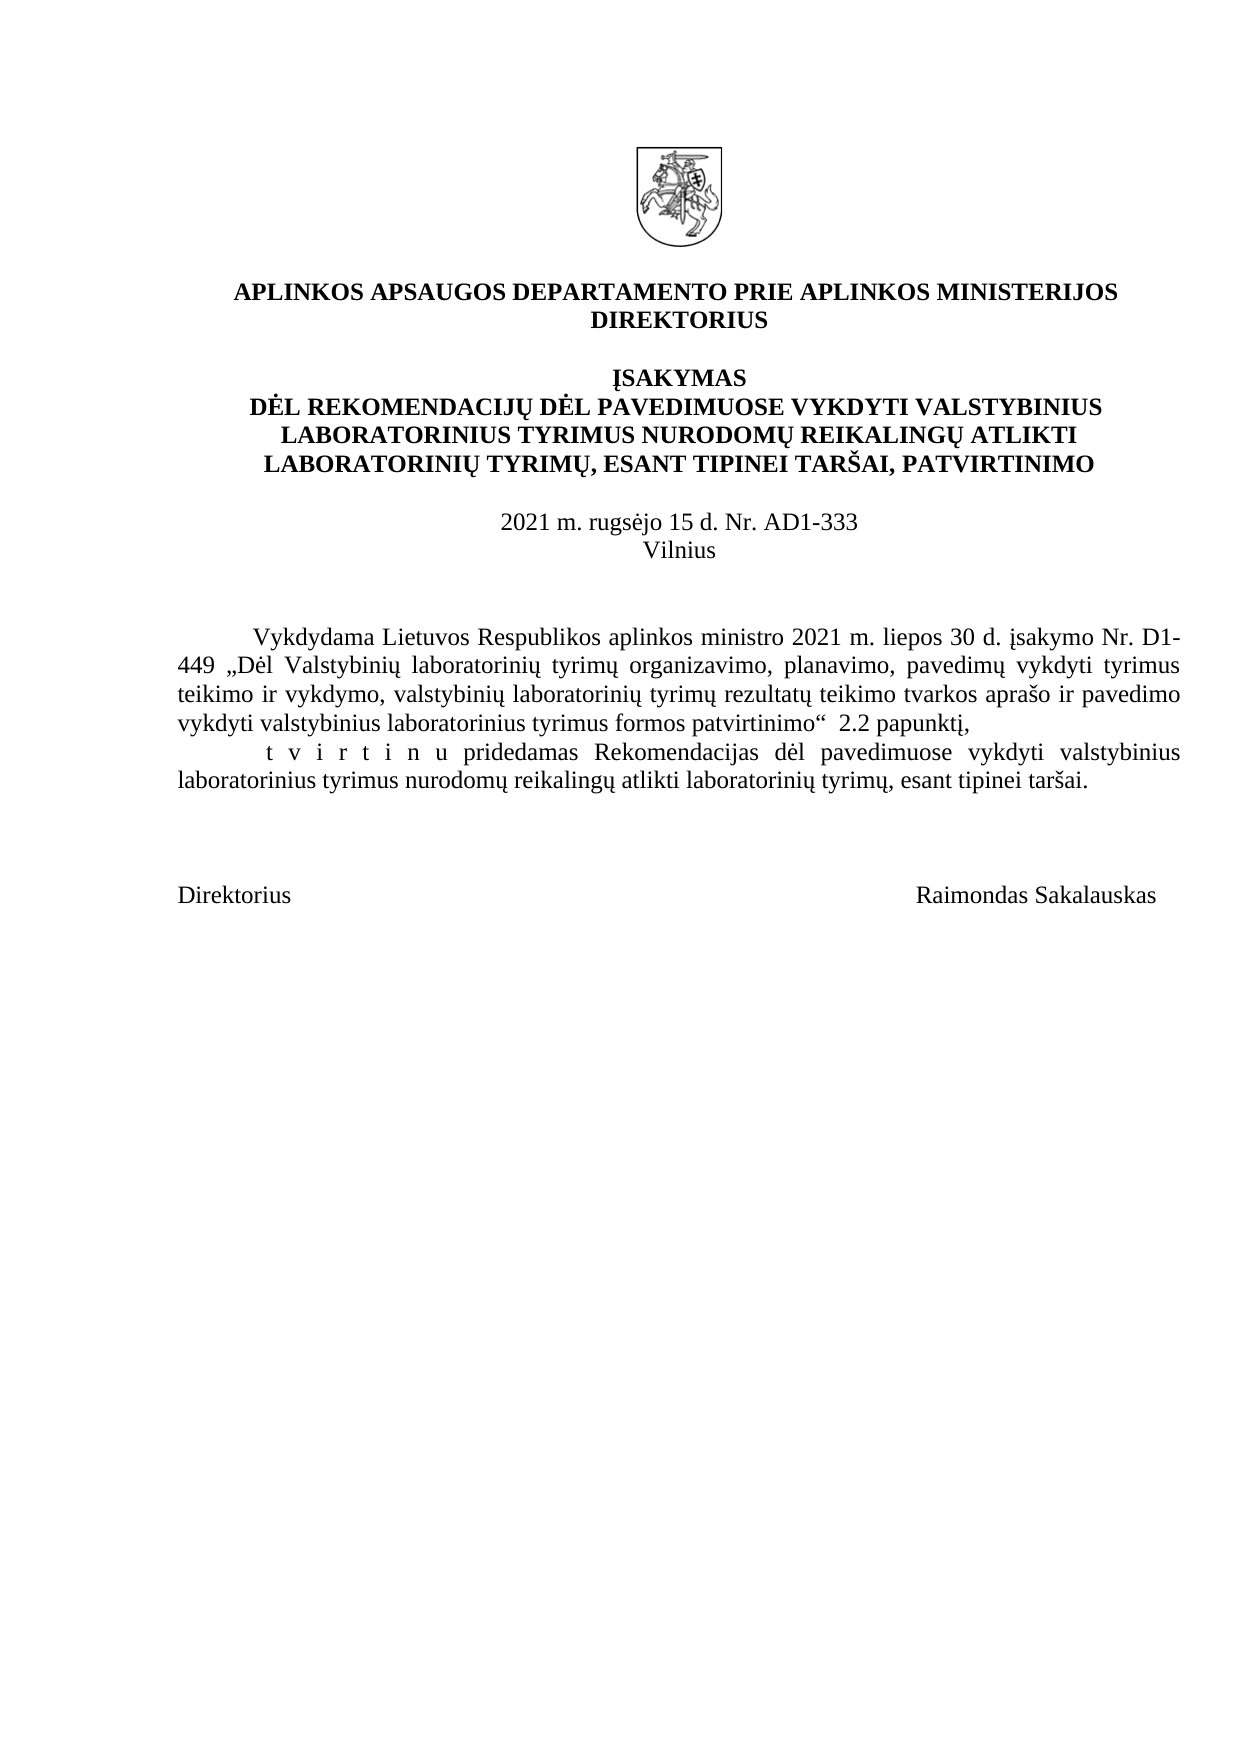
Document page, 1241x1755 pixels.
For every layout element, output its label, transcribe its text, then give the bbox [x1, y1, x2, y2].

text ĮSAKYMAS [177, 363, 1181, 392]
text t v i r t i n u pridedamas Rekomendacijas dėl pavedimuose vykdyti valstybinius laboratorinius tyrimus nurodomų reikalingų atlikti laboratorinių tyrimų, esant tipinei taršai. [177, 737, 1181, 794]
text Vykdydama Lietuvos Respublikos aplinkos ministro 2021 m. liepos 30 d. įsakymo Nr. D1-449 „Dėl Valstybinių laboratorinių tyrimų organizavimo, planavimo, pavedimų vykdyti tyrimus teikimo ir vykdymo, valstybinių laboratorinių tyrimų rezultatų teikimo tvarkos aprašo ir pavedimo vykdyti valstybinius laboratorinius tyrimus formos patvirtinimo“ 2.2 papunktį, [177, 622, 1181, 737]
text Direktorius Raimondas Sakalauskas [177, 880, 1181, 909]
text LABORATORINIUS TYRIMUS NURODOMŲ REIKALINGŲ ATLIKTI LABORATORINIŲ TYRIMŲ, ESANT TIPINEI TARŠAI, PATVIRTINIMO [177, 420, 1181, 478]
text DĖL REKOMENDACIJŲ DĖL PAVEDIMUOSE VYKDYTI VALSTYBINIUS [177, 392, 1181, 420]
text 2021 m. rugsėjo 15 d. Nr. AD1-333 [177, 507, 1181, 535]
text Vilnius [177, 535, 1181, 564]
text Aplinkos apsaugos departamento prie aplinkos ministerijos direktorius [177, 277, 1181, 334]
